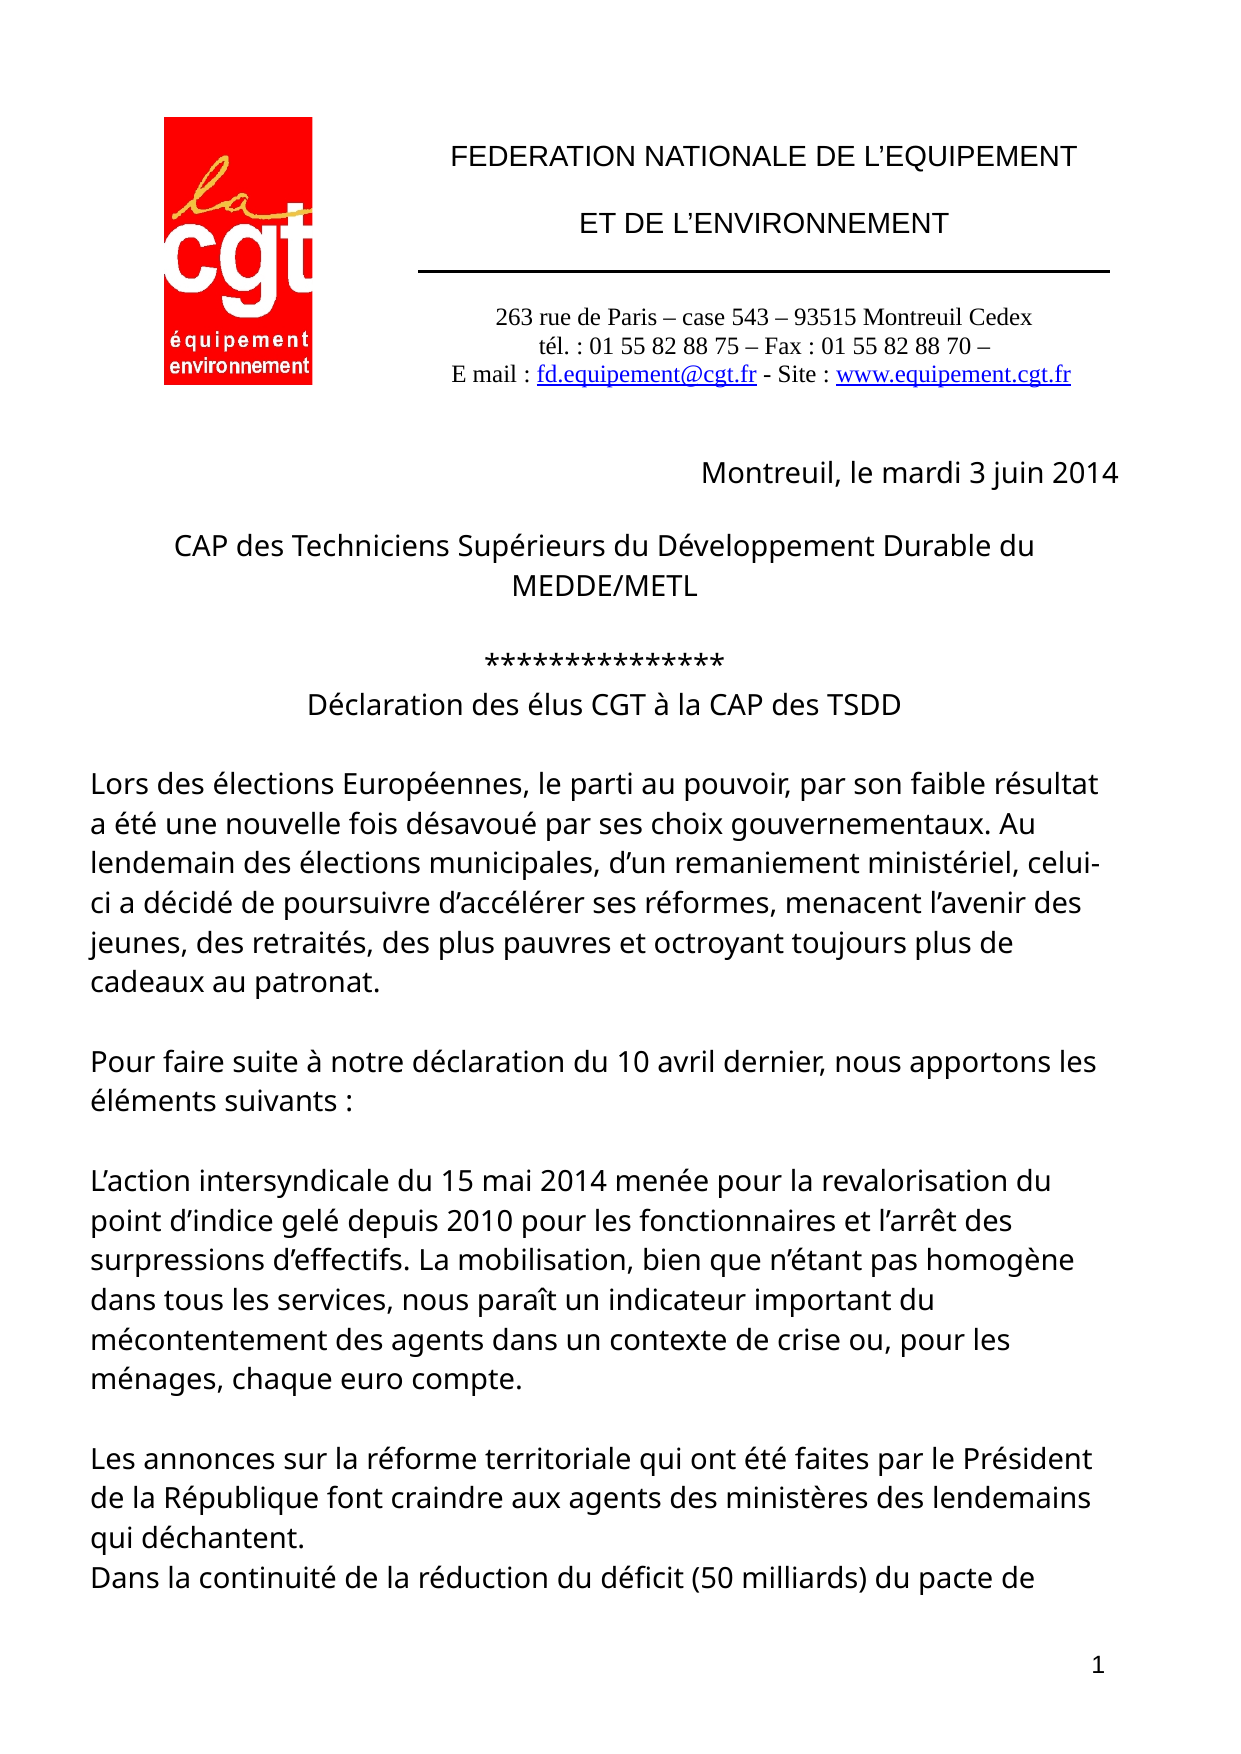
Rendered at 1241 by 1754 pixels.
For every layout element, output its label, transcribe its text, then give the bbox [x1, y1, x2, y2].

table_header [328, 110, 411, 392]
text Lors des élections Européennes, le parti au pouvoir, par son faible résultat a été une nouvelle fois désavoué par ses choix gouvernementaux. Au lendemain des élections municipales, d’un remaniement ministériel, celui-ci a décidé de poursuivre d’accélérer ses réformes, menacent l’avenir des jeunes, des retraités, des plus pauvres et octroyant toujours plus de cadeaux au patronat. [90, 763, 1119, 1001]
picture [164, 117, 313, 385]
subtitle Déclaration des élus CGT à la CAP des TSDD [90, 684, 1119, 723]
subtitle CAP des Techniciens Supérieurs du Développement Durable du MEDDE/METL [90, 525, 1119, 604]
table_header [90, 110, 149, 392]
table_header FEDERATION NATIONALE DE L’EQUIPEMENT ET DE L’ENVIRONNEMENT 263 rue de Paris – case 543 – 93515 Montreuil Cedex tél. : 01 55 82 88 75 – Fax : 01 55 82 88 70 – E mail : fd.equipement@cgt.fr - Site : www.equipement.cgt.fr [411, 110, 1117, 392]
text *************** [90, 644, 1119, 684]
subtitle Montreuil, le mardi 3 juin 2014 [90, 452, 1119, 492]
text Pour faire suite à notre déclaration du 10 avril dernier, nous apportons les éléments suivants : [90, 1041, 1119, 1120]
text L’action intersyndicale du 15 mai 2014 menée pour la revalorisation du point d’indice gelé depuis 2010 pour les fonctionnaires et l’arrêt des surpressions d’effectifs. La mobilisation, bien que n’étant pas homogène dans tous les services, nous paraît un indicateur important du mécontentement des agents dans un contexte de crise ou, pour les ménages, chaque euro compte. [90, 1160, 1119, 1398]
text Dans la continuité de la réduction du déficit (50 milliards) du pacte de [90, 1557, 1119, 1597]
text Les annonces sur la réforme territoriale qui ont été faites par le Président de la République font craindre aux agents des ministères des lendemains qui déchantent. [90, 1438, 1119, 1557]
